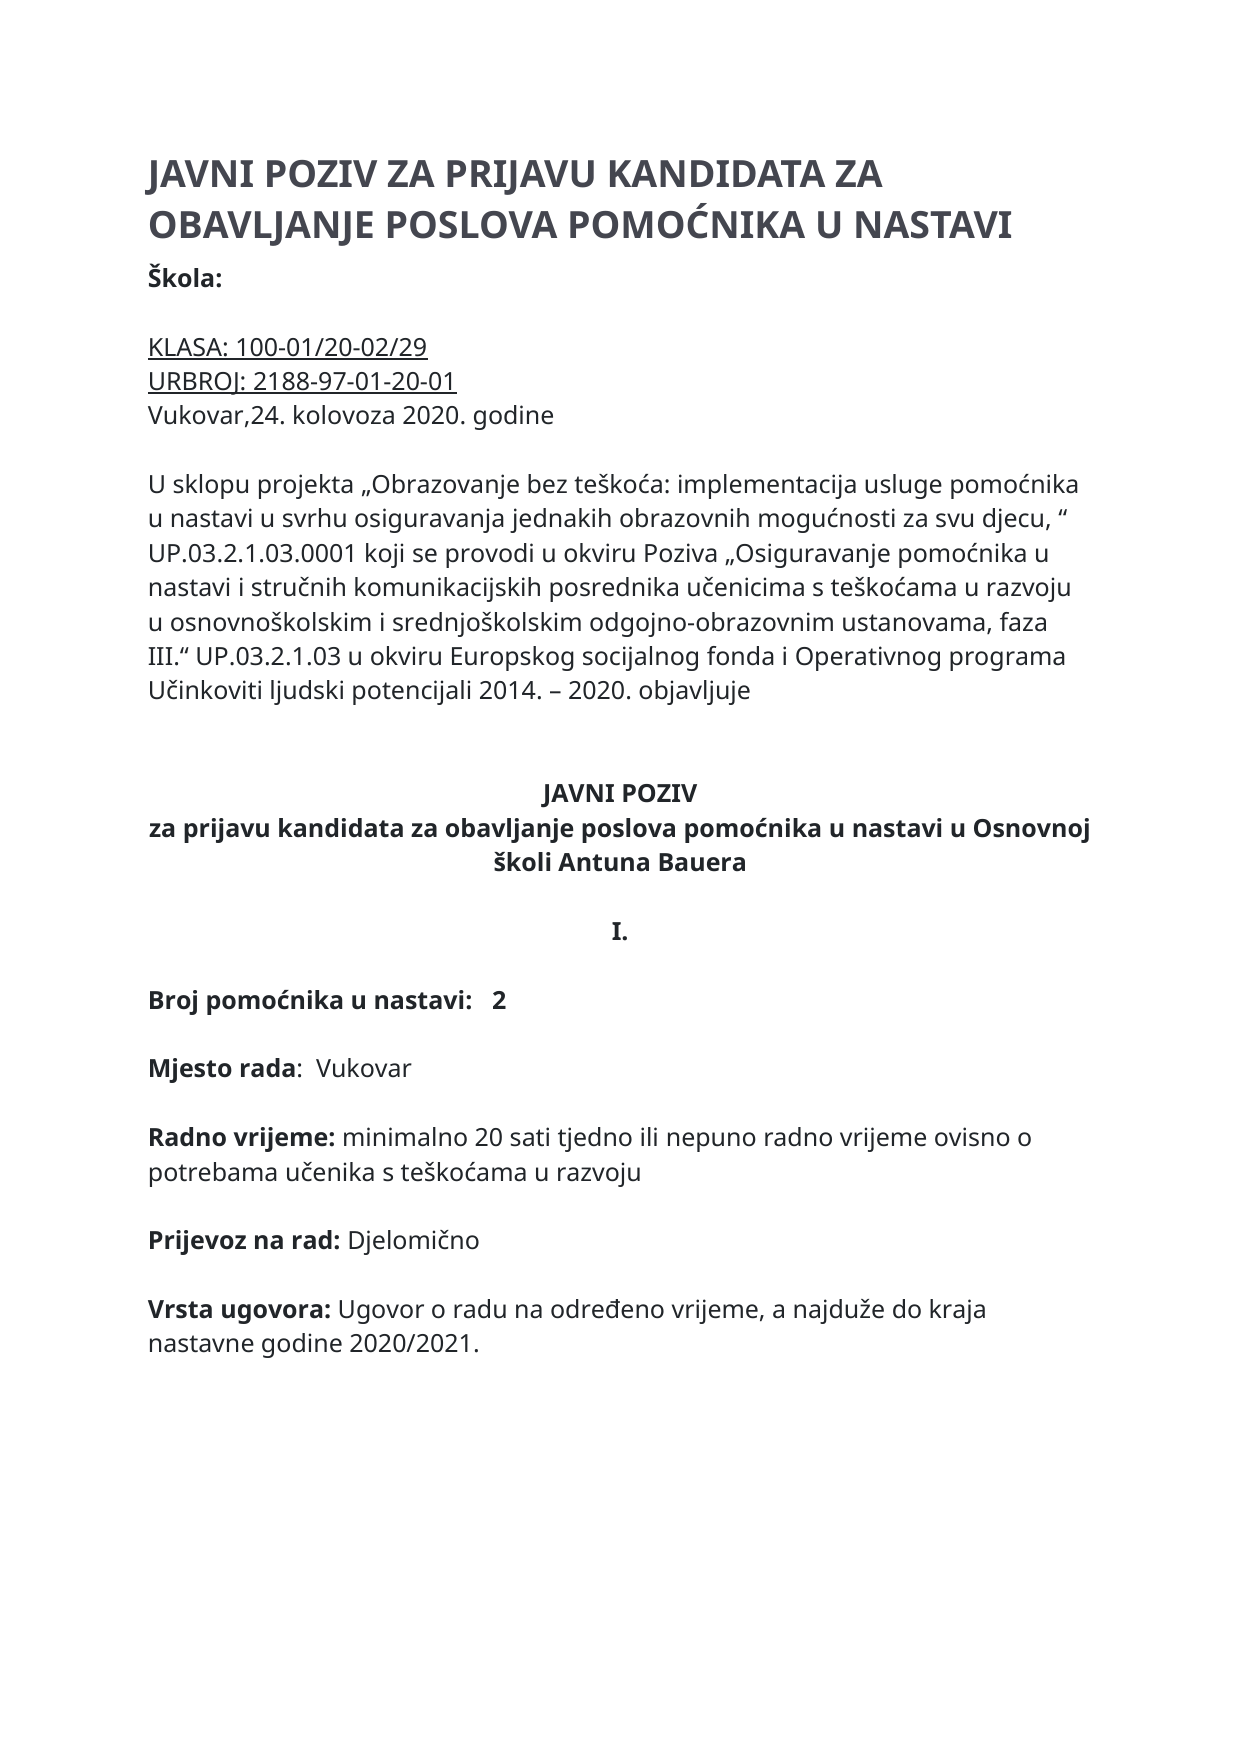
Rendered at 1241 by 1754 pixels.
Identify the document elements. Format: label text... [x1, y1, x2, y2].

text Škola: [148, 260, 1093, 294]
text Broj pomoćnika u nastavi: 2 [148, 982, 1093, 1016]
text za prijavu kandidata za obavljanje poslova pomoćnika u nastavi u Osnovnoj školi Antuna Bauera [148, 810, 1093, 879]
text Vukovar,24. kolovoza 2020. godine [148, 398, 1093, 432]
text U sklopu projekta „Obrazovanje bez teškoća: implementacija usluge pomoćnika u nastavi u svrhu osiguravanja jednakih obrazovnih mogućnosti za svu djecu, “ UP.03.2.1.03.0001 koji se provodi u okviru Poziva „Osiguravanje pomoćnika u nastavi i stručnih komunikacijskih posrednika učenicima s teškoćama u razvoju u osnovnoškolskim i srednjoškolskim odgojno-obrazovnim ustanovama, faza III.“ UP.03.2.1.03 u okviru Europskog socijalnog fonda i Operativnog programa Učinkoviti ljudski potencijali 2014. – 2020. objavljuje [148, 466, 1093, 707]
text JAVNI POZIV ZA PRIJAVU KANDIDATA ZA OBAVLJANJE POSLOVA POMOĆNIKA U NASTAVI [148, 148, 1093, 250]
text JAVNI POZIV [148, 776, 1093, 810]
text Mjesto rada: Vukovar [148, 1051, 1093, 1085]
text Prijevoz na rad: Djelomično [148, 1223, 1093, 1257]
text Vrsta ugovora: Ugovor o radu na određeno vrijeme, a najduže do kraja nastavne godine 2020/2021. [148, 1291, 1093, 1360]
text Radno vrijeme: minimalno 20 sati tjedno ili nepuno radno vrijeme ovisno o potrebama učenika s teškoćama u razvoju [148, 1119, 1093, 1188]
text URBROJ: 2188-97-01-20-01 [148, 363, 1093, 398]
text KLASA: 100-01/20-02/29 [148, 329, 1093, 363]
text I. [148, 913, 1093, 948]
